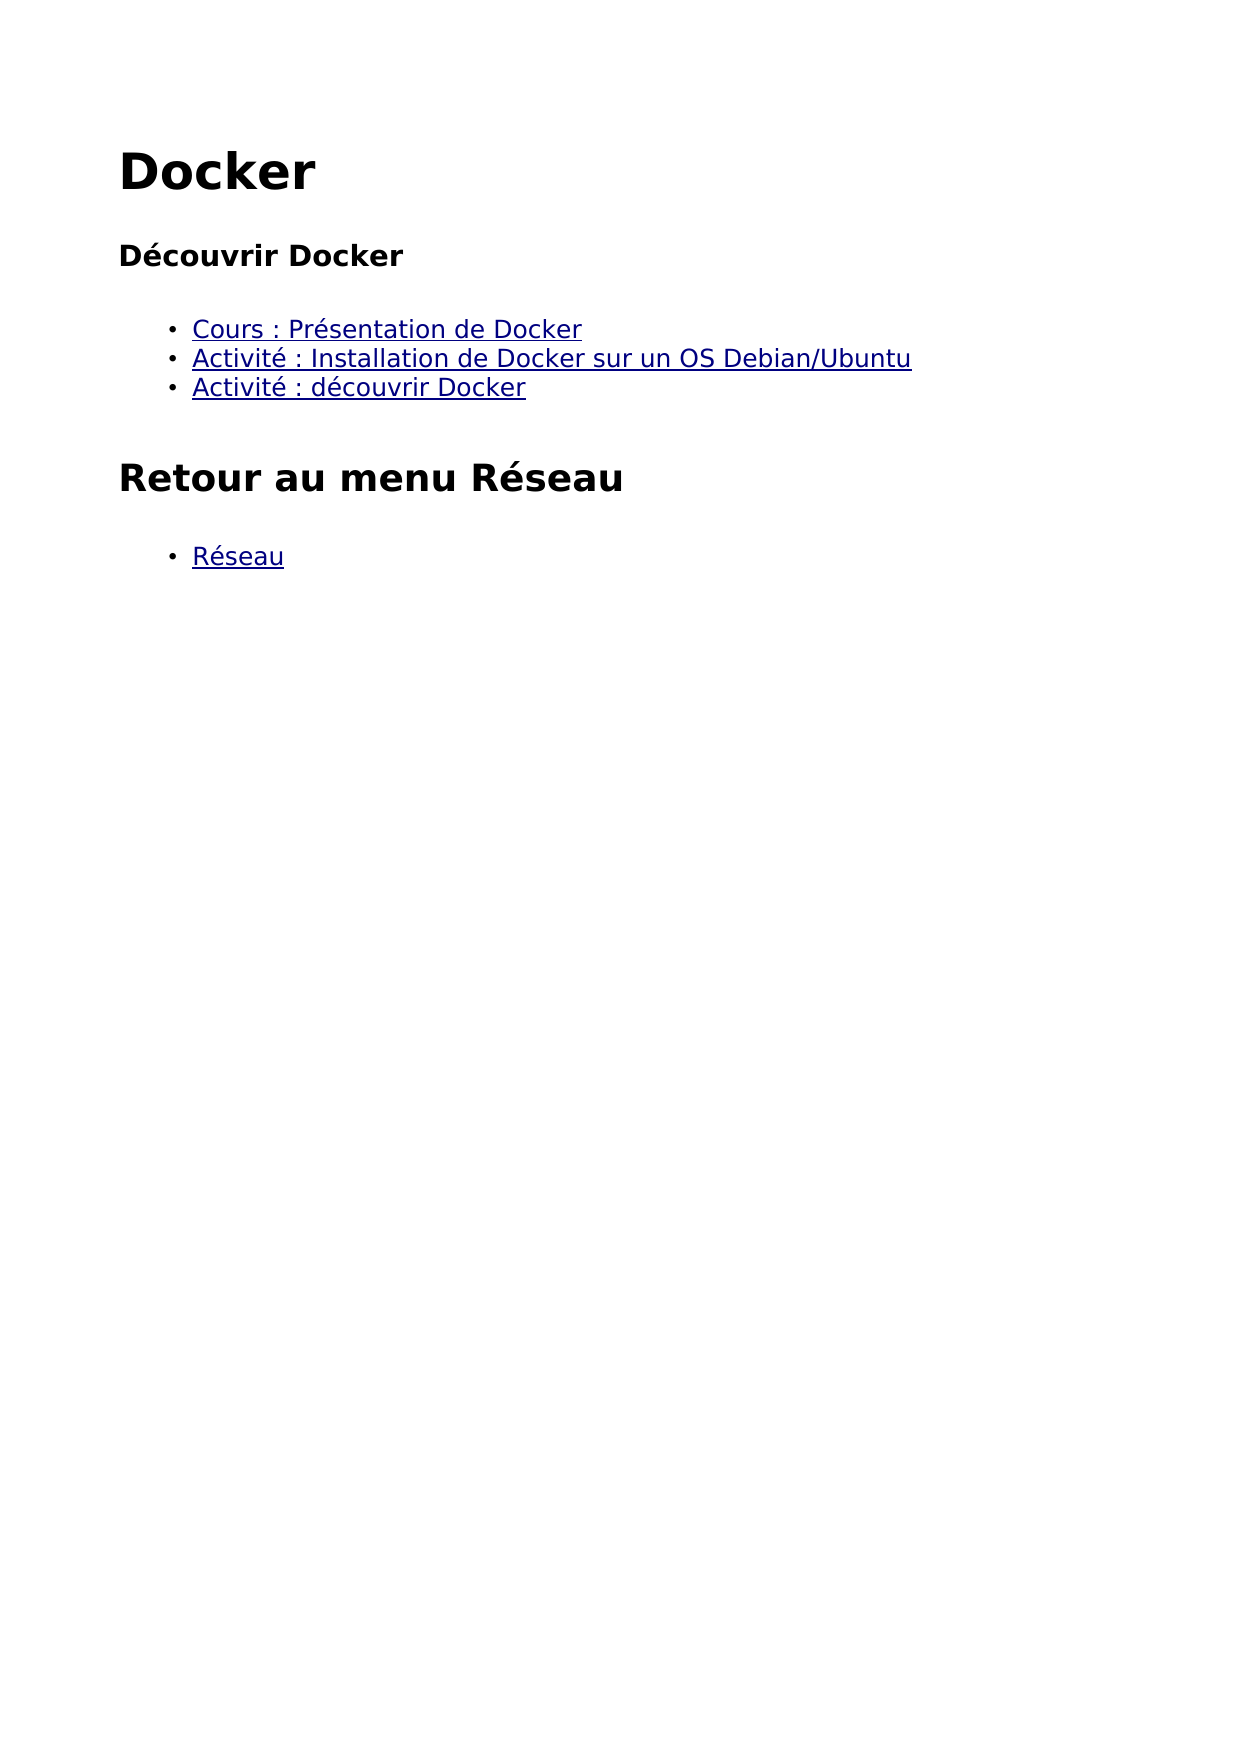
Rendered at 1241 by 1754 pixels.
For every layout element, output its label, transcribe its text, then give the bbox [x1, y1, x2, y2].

list Activité : découvrir Docker [177, 373, 1122, 402]
subtitle Découvrir Docker [118, 239, 1122, 273]
list Cours : Présentation de Docker [177, 315, 1122, 344]
list Réseau [177, 542, 1122, 572]
list Activité : Installation de Docker sur un OS Debian/Ubuntu [177, 344, 1122, 373]
subtitle Docker [118, 143, 1122, 201]
subtitle Retour au menu Réseau [118, 457, 1122, 500]
